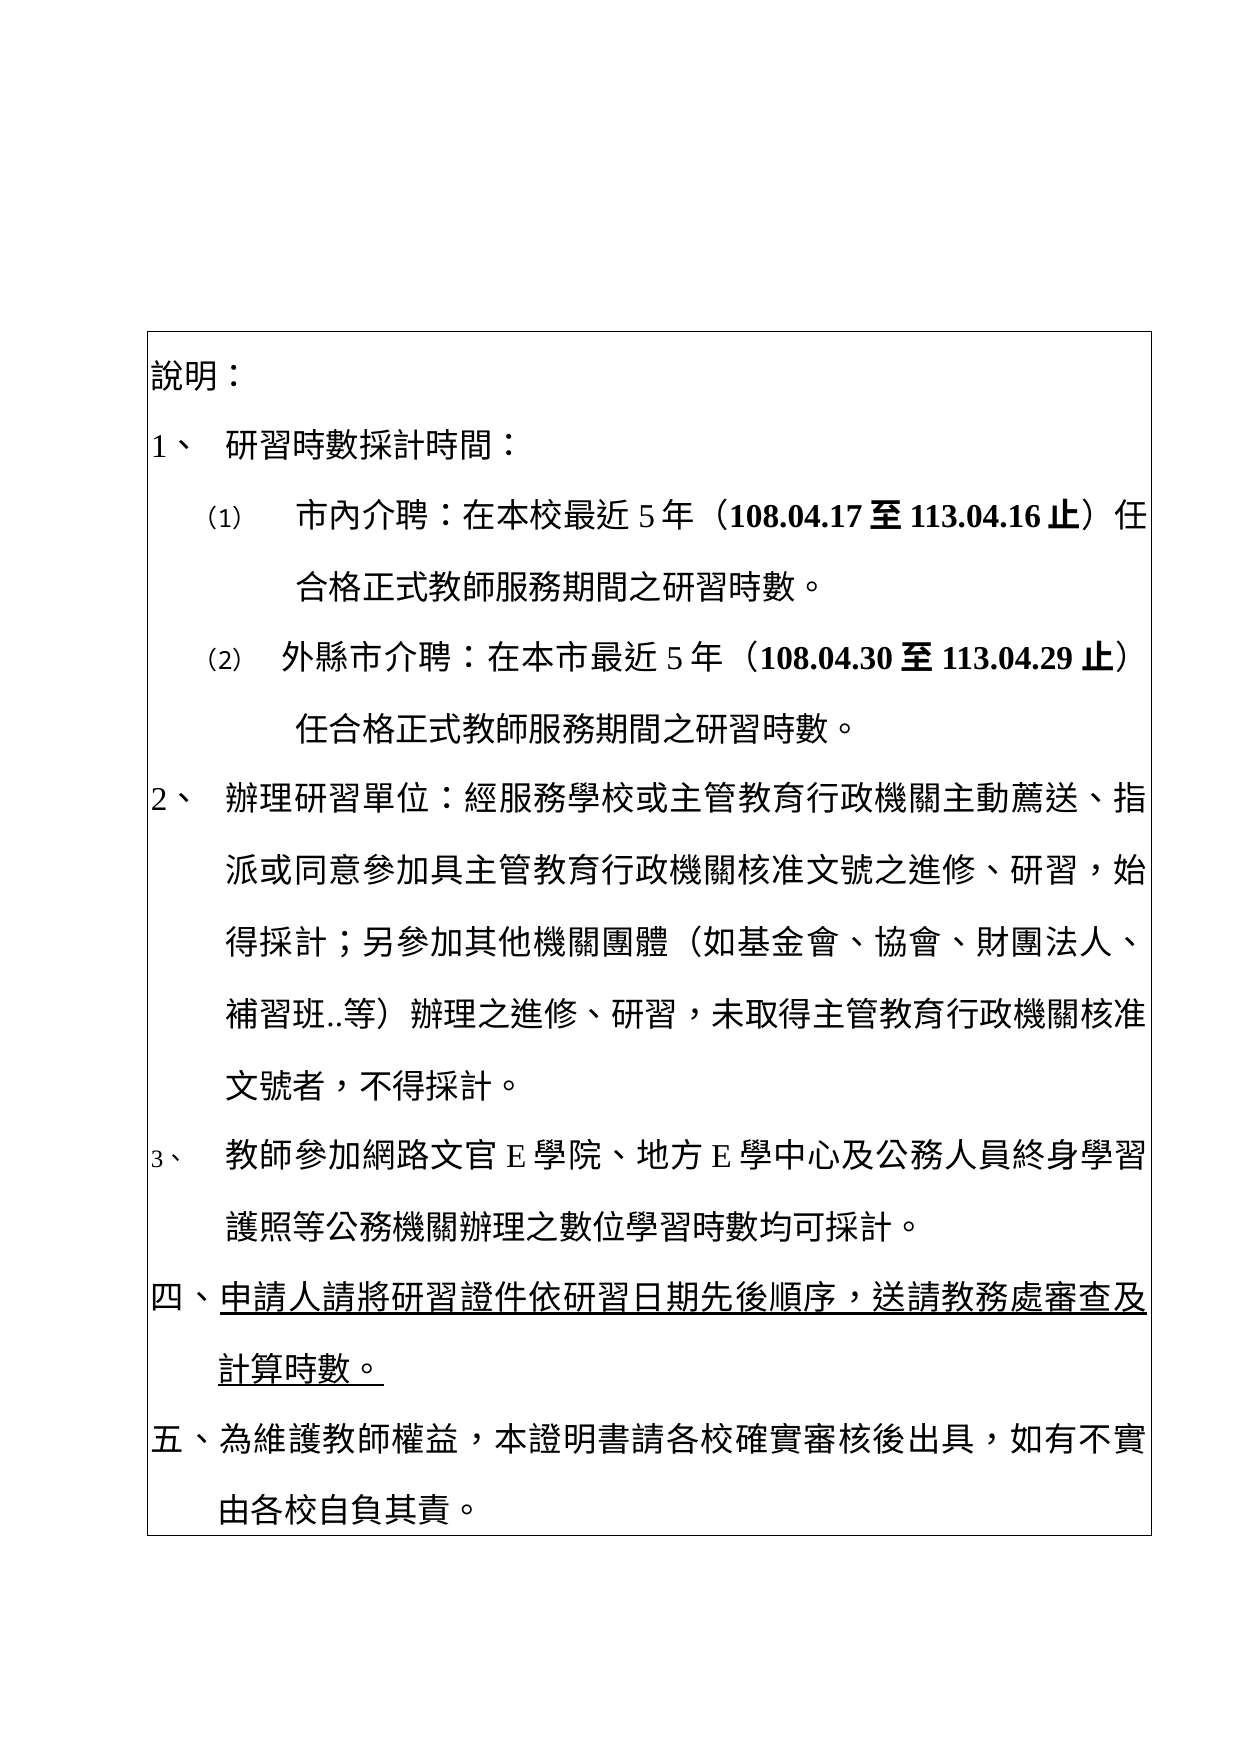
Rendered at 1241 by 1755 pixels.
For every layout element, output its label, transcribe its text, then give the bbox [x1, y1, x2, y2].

table_cell 說明： 研習時數採計時間： 市內介聘：在本校最近5年（108.04.17至113.04.16止）任合格正式教師服務期間之研習時數。 外縣市介聘：在本市最近5年（108.04.30至113.04.29止）任合格正式教師服務期間之研習時數。 辦理研習單位：經服務學校或主管教育行政機關主動薦送、指派或同意參加具主管教育行政機關核准文號之進修、研習，始得採計；另參加其他機關團體（如基金會、協會、財團法人、補習班..等）辦理之進修、研習，未取得主管教育行政機關核准文號者，不得採計。 教師參加網路文官E學院、地方E學中心及公務人員終身學習護照等公務機關辦理之數位學習時數均可採計。 四、申請人請將研習證件依研習日期先後順序，送請教務處審查及計算時數。 五、為維護教師權益，本證明書請各校確實審核後出具，如有不實由各校自負其責。 [148, 332, 1151, 1535]
